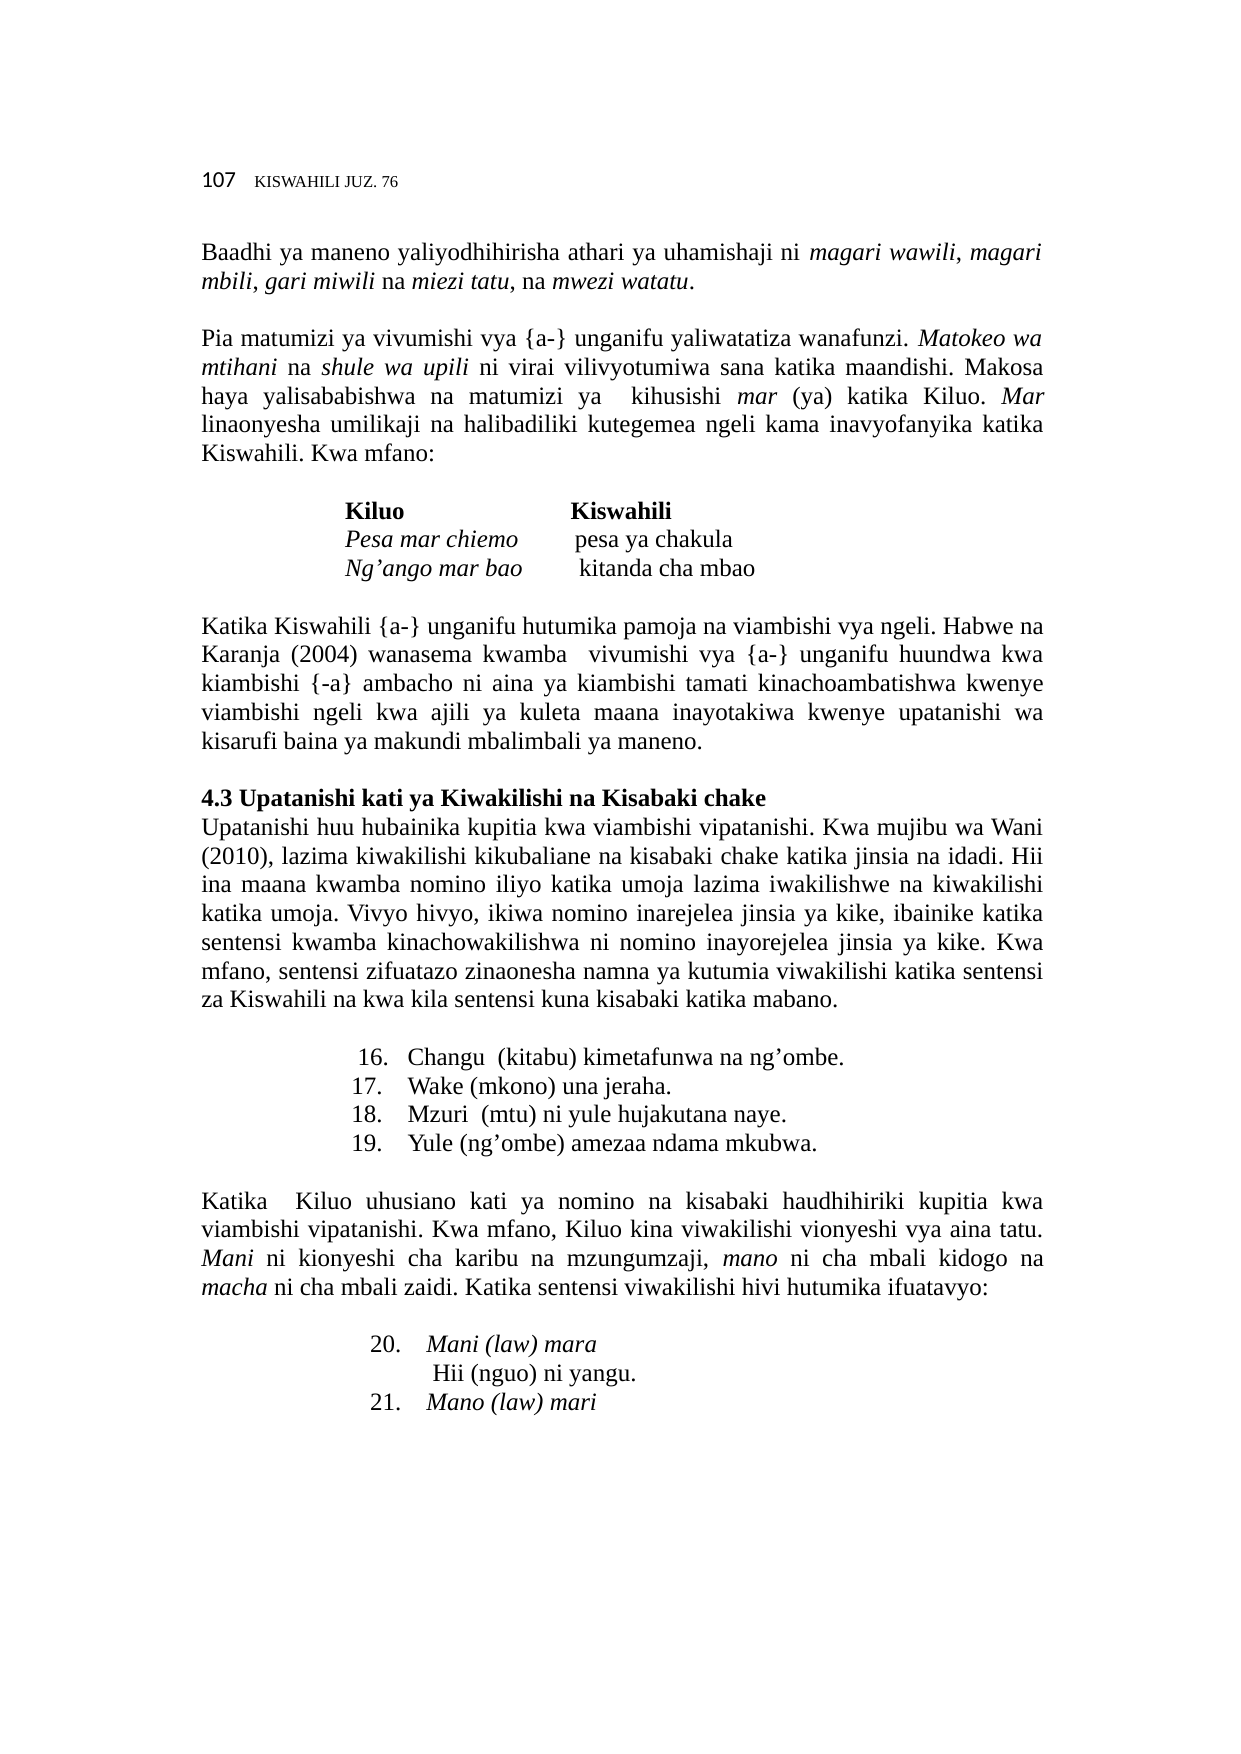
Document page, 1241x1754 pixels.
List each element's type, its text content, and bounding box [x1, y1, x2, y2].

text Katika Kiluo uhusiano kati ya nomino na kisabaki haudhihiriki kupitia kwa viambishi vipatanishi. Kwa mfano, Kiluo kina viwakilishi vionyeshi vya aina tatu. Mani ni kionyeshi cha karibu na mzungumzaji, mano ni cha mbali kidogo na macha ni cha mbali zaidi. Katika sentensi viwakilishi hivi hutumika ifuatavyo: [201, 1186, 1044, 1301]
text Hii (nguo) ni yangu. [351, 1358, 1044, 1387]
text 16. Changu (kitabu) kimetafunwa na ng’ombe. [201, 1042, 1044, 1071]
text Pia matumizi ya vivumishi vya {a-} unganifu yaliwatatiza wanafunzi. Matokeo wa mtihani na shule wa upili ni virai vilivyotumiwa sana katika maandishi. Makosa haya yalisababishwa na matumizi ya kihusishi mar (ya) katika Kiluo. Mar linaonyesha umilikaji na halibadiliki kutegemea ngeli kama inavyofanyika katika Kiswahili. Kwa mfano: [201, 323, 1044, 467]
text Upatanishi huu hubainika kupitia kwa viambishi vipatanishi. Kwa mujibu wa Wani (2010), lazima kiwakilishi kikubaliane na kisabaki chake katika jinsia na idadi. Hii ina maana kwamba nomino iliyo katika umoja lazima iwakilishwe na kiwakilishi katika umoja. Vivyo hivyo, ikiwa nomino inarejelea jinsia ya kike, ibainike katika sentensi kwamba kinachowakilishwa ni nomino inayorejelea jinsia ya kike. Kwa mfano, sentensi zifuatazo zinaonesha namna ya kutumia viwakilishi katika sentensi za Kiswahili na kwa kila sentensi kuna kisabaki katika mabano. [201, 812, 1044, 1013]
text Pesa mar chiemo pesa ya chakula [295, 524, 1044, 553]
subtitle 21. Mano (law) mari [351, 1387, 1044, 1416]
subtitle 4.3 Upatanishi kati ya Kiwakilishi na Kisabaki chake [201, 783, 1044, 812]
text 17. Wake (mkono) una jeraha. [201, 1071, 1044, 1099]
text 19. Yule (ng’ombe) amezaa ndama mkubwa. [201, 1128, 1044, 1157]
text Ng’ango mar bao kitanda cha mbao [295, 553, 1044, 582]
text Kiluo Kiswahili [201, 496, 1044, 524]
subtitle 20. Mani (law) mara [351, 1329, 1044, 1358]
text Katika Kiswahili {a-} unganifu hutumika pamoja na viambishi vya ngeli. Habwe na Karanja (2004) wanasema kwamba vivumishi vya {a-} unganifu huundwa kwa kiambishi {-a} ambacho ni aina ya kiambishi tamati kinachoambatishwa kwenye viambishi ngeli kwa ajili ya kuleta maana inayotakiwa kwenye upatanishi wa kisarufi baina ya makundi mbalimbali ya maneno. [201, 611, 1044, 754]
text 18. Mzuri (mtu) ni yule hujakutana naye. [201, 1099, 1044, 1128]
text Baadhi ya maneno yaliyodhihirisha athari ya uhamishaji ni magari wawili, magari mbili, gari miwili na miezi tatu, na mwezi watatu. [201, 237, 1044, 294]
